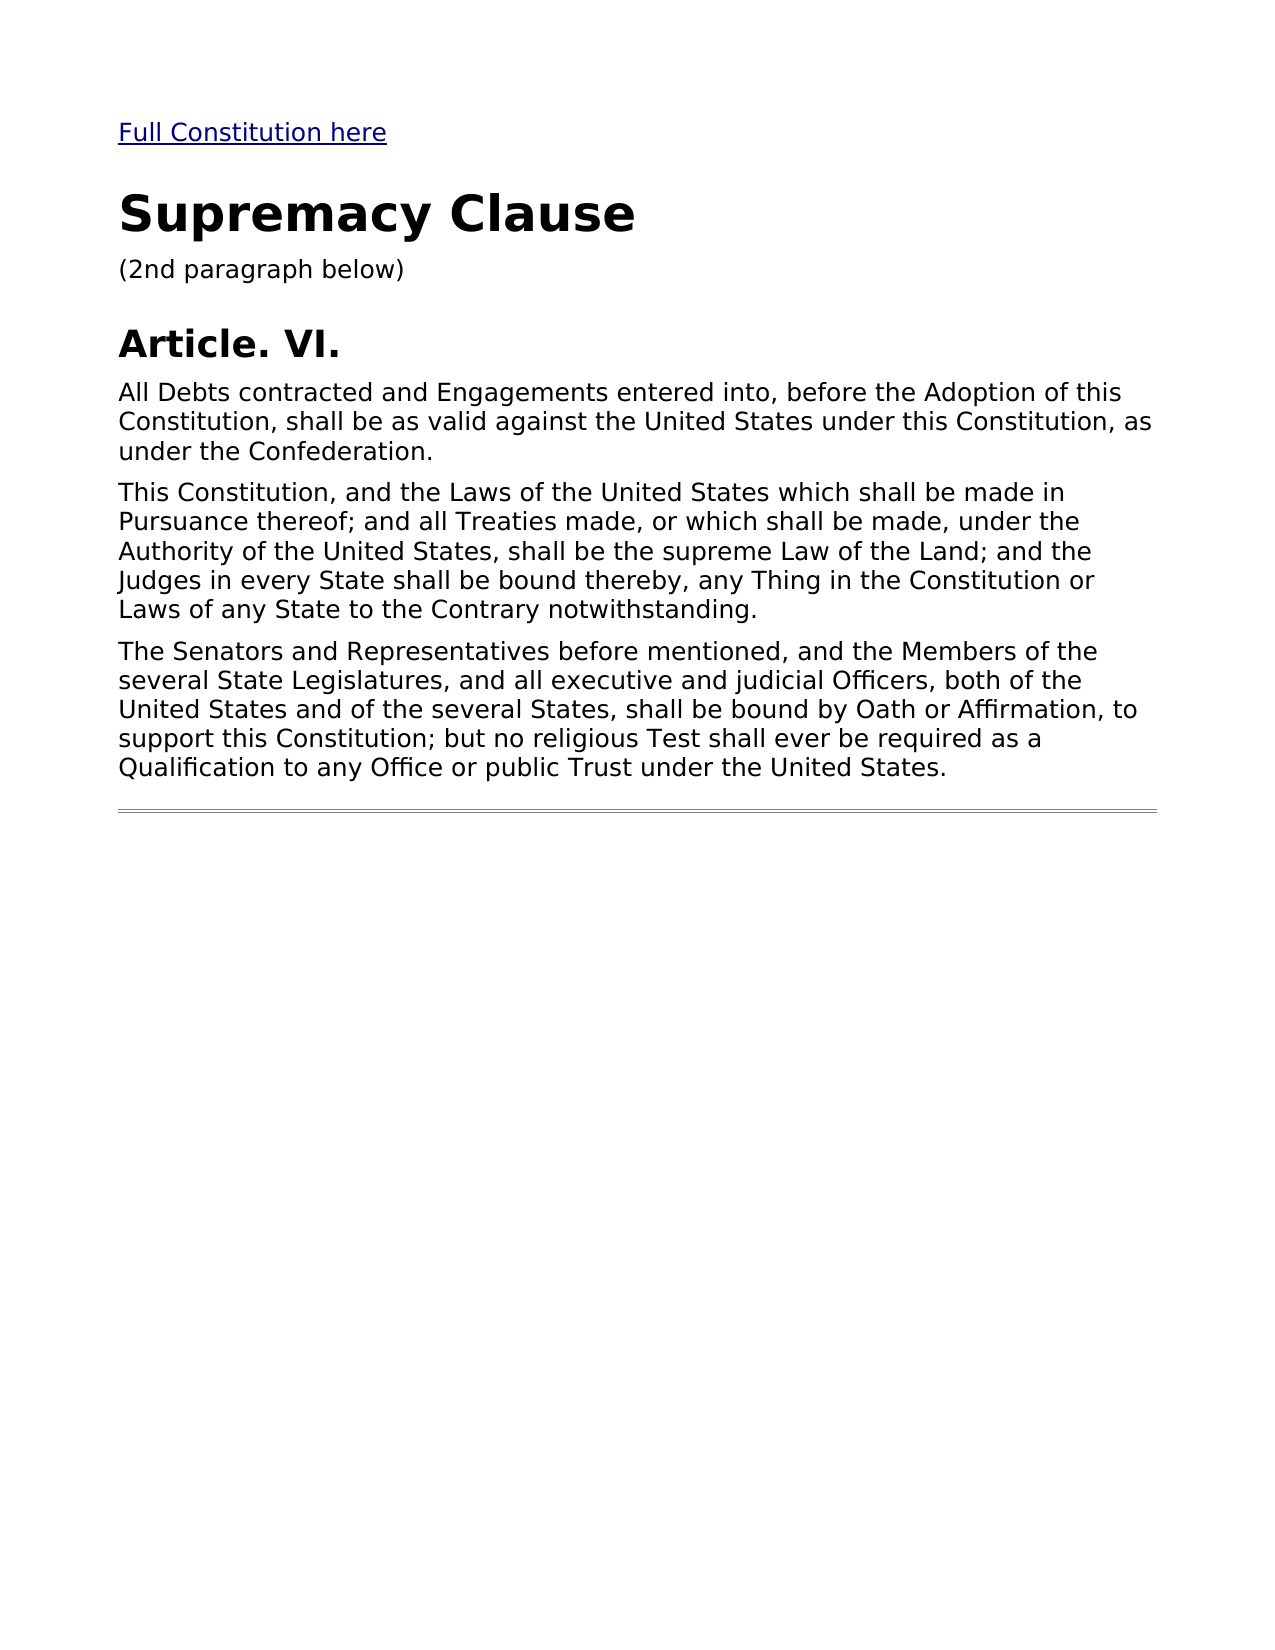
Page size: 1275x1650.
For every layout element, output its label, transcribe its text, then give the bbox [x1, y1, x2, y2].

text The Senators and Representatives before mentioned, and the Members of the several State Legislatures, and all executive and judicial Officers, both of the United States and of the several States, shall be bound by Oath or Affirmation, to support this Constitution; but no religious Test shall ever be required as a Qualification to any Office or public Trust under the United States. [118, 637, 1157, 782]
subtitle Article. VI. [118, 322, 1157, 366]
text (2nd paragraph below) [118, 256, 1157, 285]
text All Debts contracted and Engagements entered into, before the Adoption of this Constitution, shall be as valid against the United States under this Constitution, as under the Confederation. [118, 378, 1157, 466]
subtitle Supremacy Clause [118, 185, 1157, 243]
text Full Constitution here [118, 118, 1157, 147]
text This Constitution, and the Laws of the United States which shall be made in Pursuance thereof; and all Treaties made, or which shall be made, under the Authority of the United States, shall be the supreme Law of the Land; and the Judges in every State shall be bound thereby, any Thing in the Constitution or Laws of any State to the Contrary notwithstanding. [118, 478, 1157, 624]
